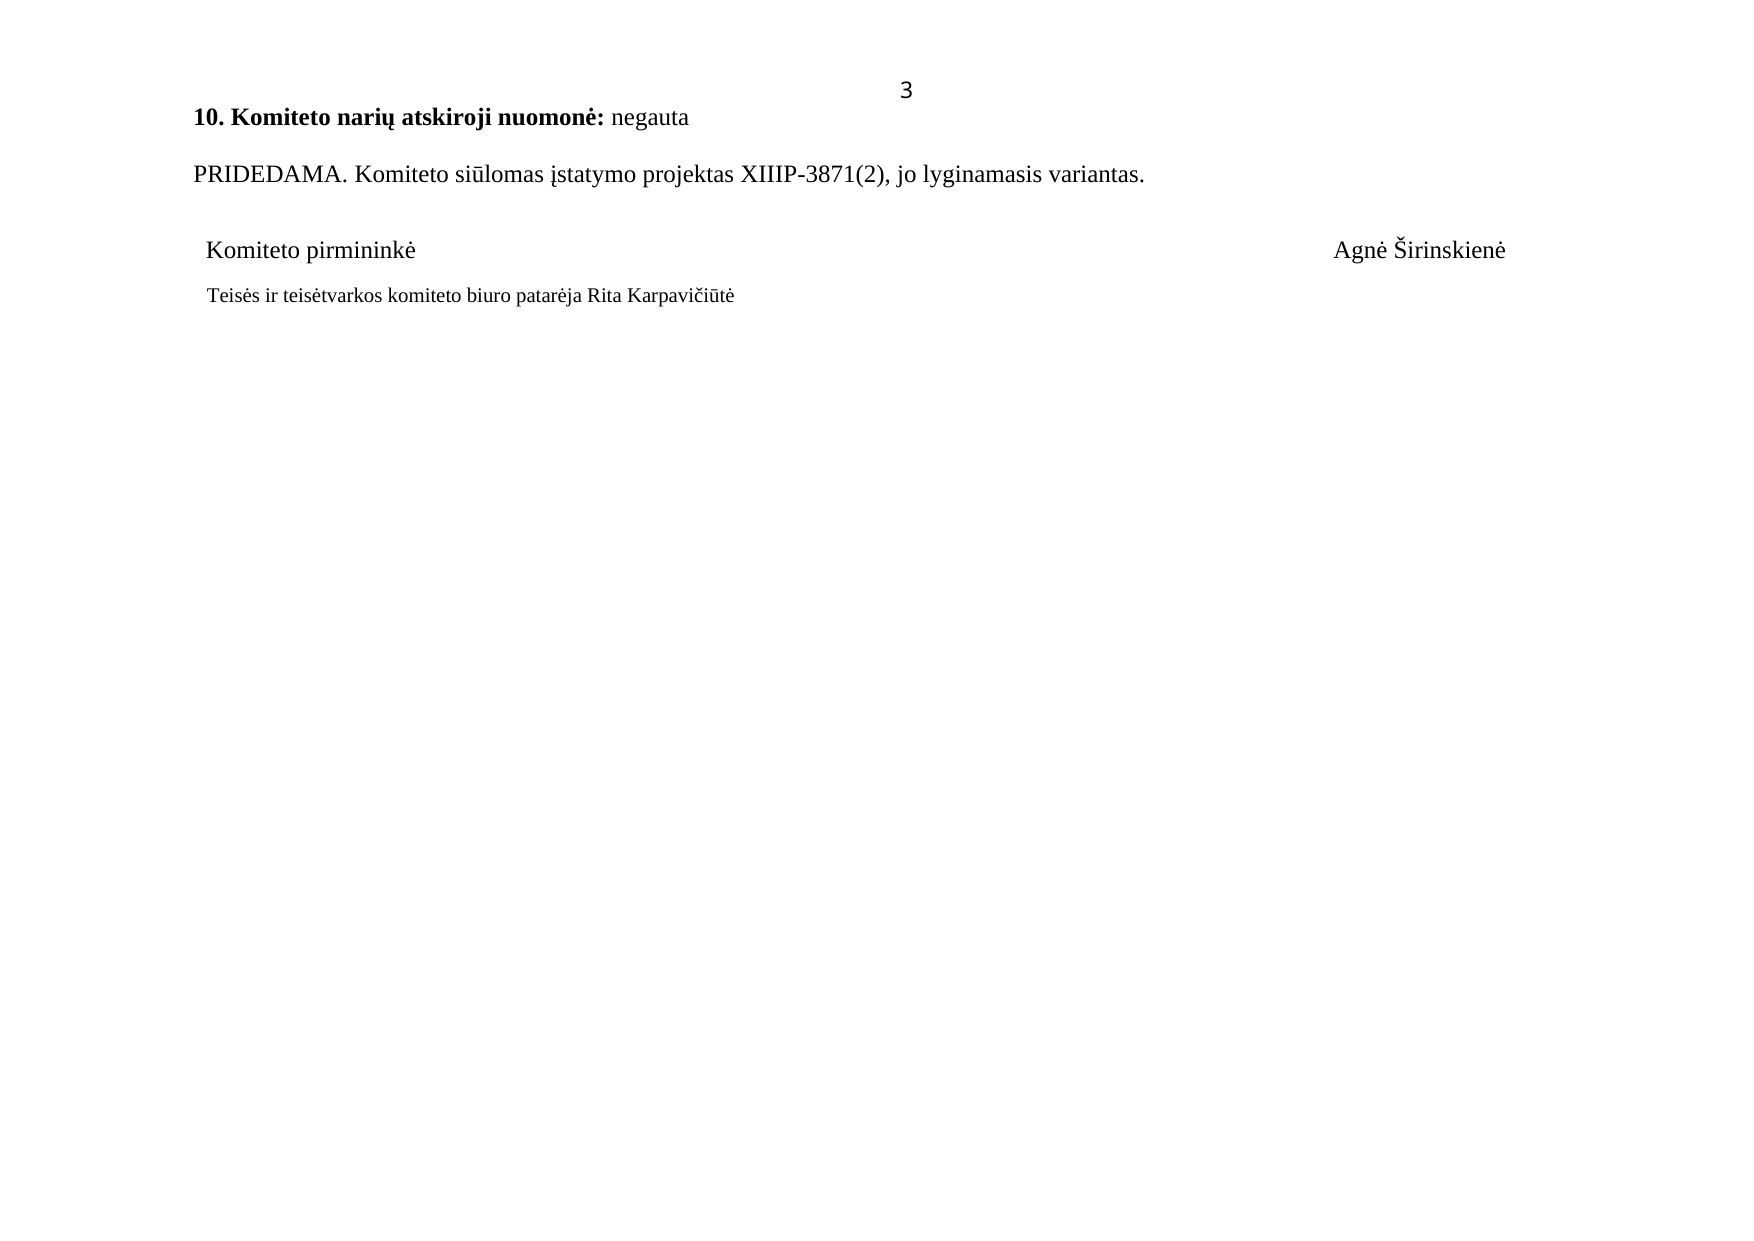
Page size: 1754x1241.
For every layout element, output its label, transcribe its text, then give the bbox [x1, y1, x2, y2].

text PRIDEDAMA. Komiteto siūlomas įstatymo projektas XIIIP-3871(2), jo lyginamasis variantas. [118, 159, 1695, 188]
text Komiteto pirmininkė Agnė Širinskienė [118, 236, 1695, 264]
text Teisės ir teisėtvarkos komiteto biuro patarėja Rita Karpavičiūtė [118, 283, 1695, 307]
text 10. Komiteto narių atskiroji nuomonė: negauta [118, 102, 1695, 131]
